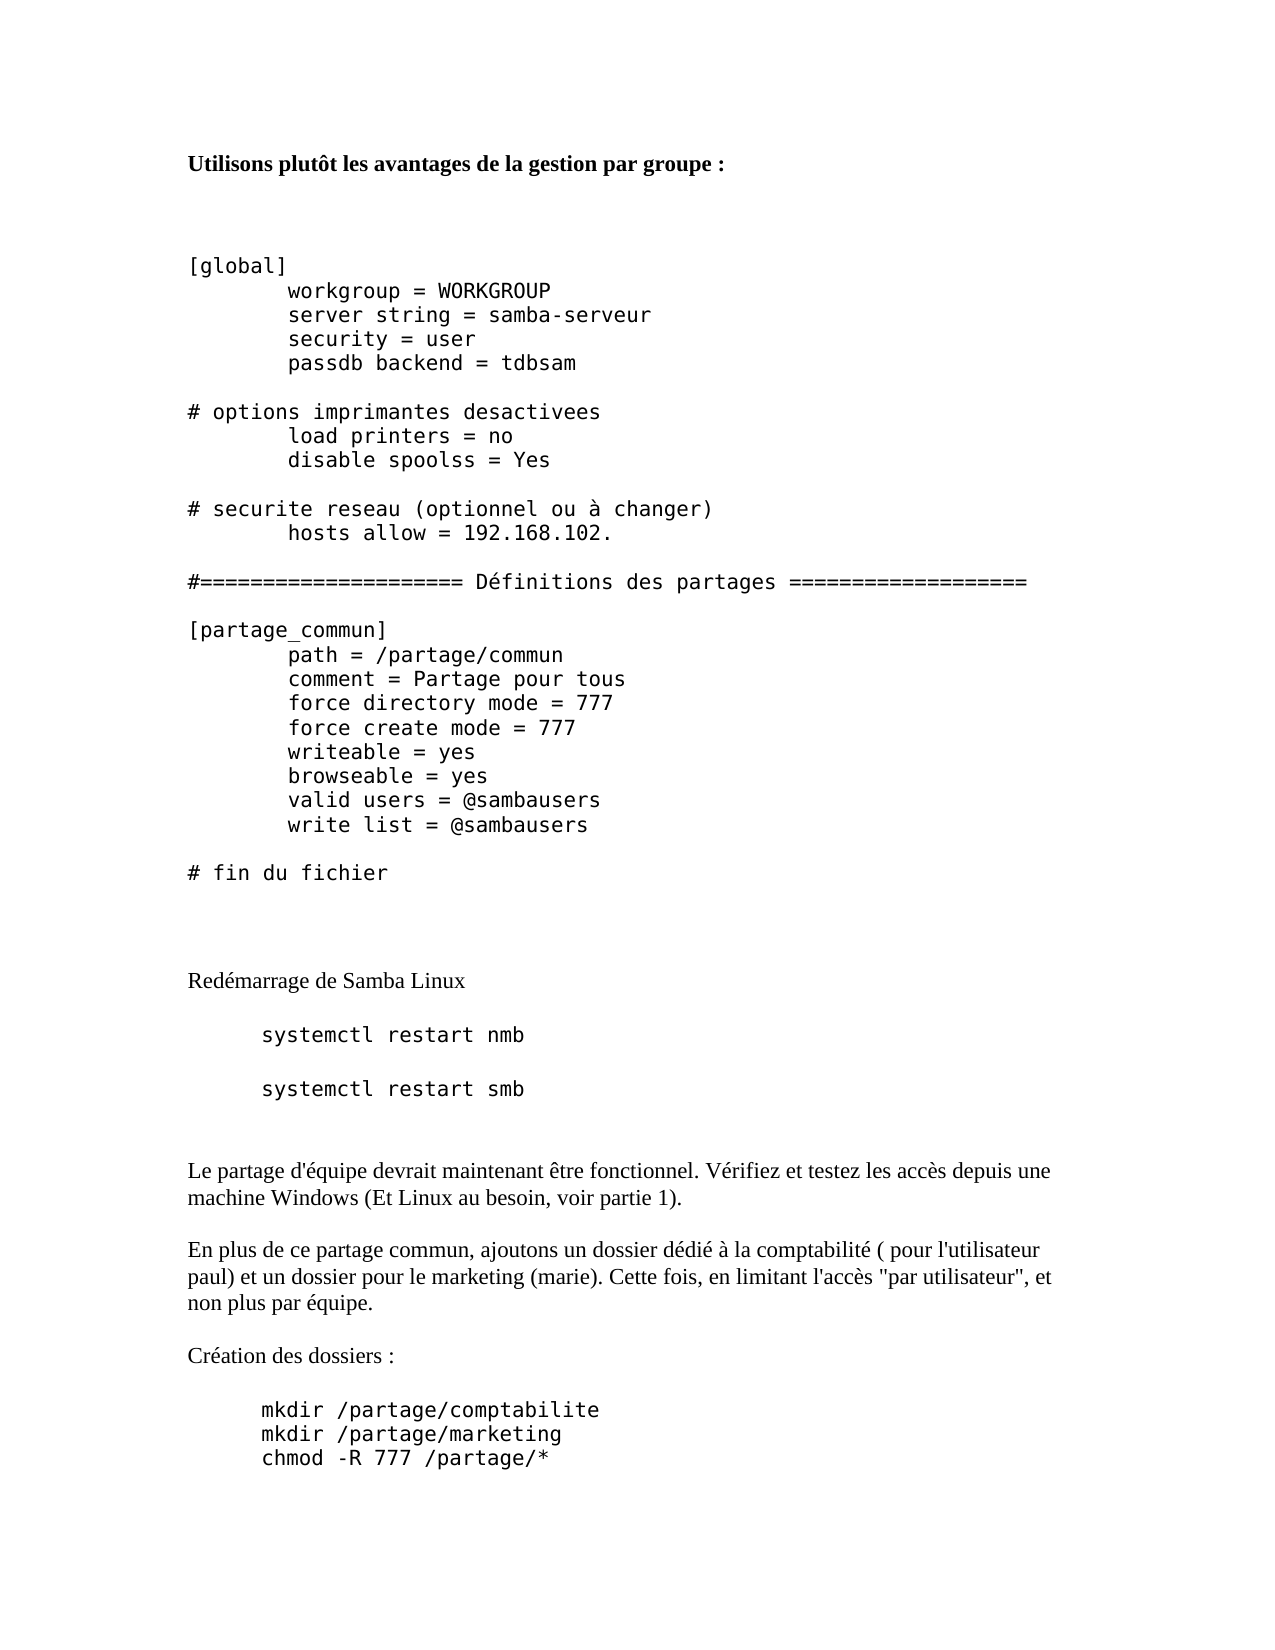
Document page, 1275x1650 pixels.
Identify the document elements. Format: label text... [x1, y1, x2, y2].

text disable spoolss = Yes [187, 448, 1087, 473]
text server string = samba-serveur [187, 303, 1087, 327]
text workgroup = WORKGROUP [187, 279, 1087, 303]
text mkdir /partage/comptabilite [187, 1398, 1087, 1422]
text systemctl restart nmb [187, 1023, 1087, 1048]
text Redémarrage de Samba Linux [187, 915, 1087, 994]
text chmod -R 777 /partage/* [187, 1446, 1087, 1470]
text write list = @sambausers [187, 813, 1087, 837]
text browseable = yes [187, 764, 1087, 788]
text path = /partage/commun [187, 643, 1087, 667]
text valid users = @sambausers [187, 788, 1087, 813]
text Le partage d'équipe devrait maintenant être fonctionnel. Vérifiez et testez les accès depuis une machine Windows (Et Linux au besoin, voir partie 1). En plus de ce partage commun, ajoutons un dossier dédié à la comptabilité ( pour l'utilisateur paul) et un dossier pour le marketing (marie). Cette fois, en limitant l'accès "par utilisateur", et non plus par équipe. Création des dossiers : [187, 1131, 1087, 1368]
text security = user [187, 327, 1087, 351]
text # securite reseau (optionnel ou à changer) [187, 497, 1087, 521]
text systemctl restart smb [187, 1077, 1087, 1101]
text force directory mode = 777 [187, 691, 1087, 716]
text comment = Partage pour tous [187, 667, 1087, 691]
text # options imprimantes desactivees [187, 400, 1087, 424]
text #===================== Définitions des partages =================== [187, 570, 1087, 594]
text passdb backend = tdbsam [187, 351, 1087, 376]
text Utilisons plutôt les avantages de la gestion par groupe : [187, 150, 1087, 176]
text [partage_commun] [187, 618, 1087, 643]
text load printers = no [187, 424, 1087, 448]
text hosts allow = 192.168.102. [187, 521, 1087, 546]
text force create mode = 777 [187, 716, 1087, 740]
text writeable = yes [187, 740, 1087, 764]
text mkdir /partage/marketing [187, 1422, 1087, 1446]
text # fin du fichier [187, 861, 1087, 885]
text [global] [187, 254, 1087, 279]
